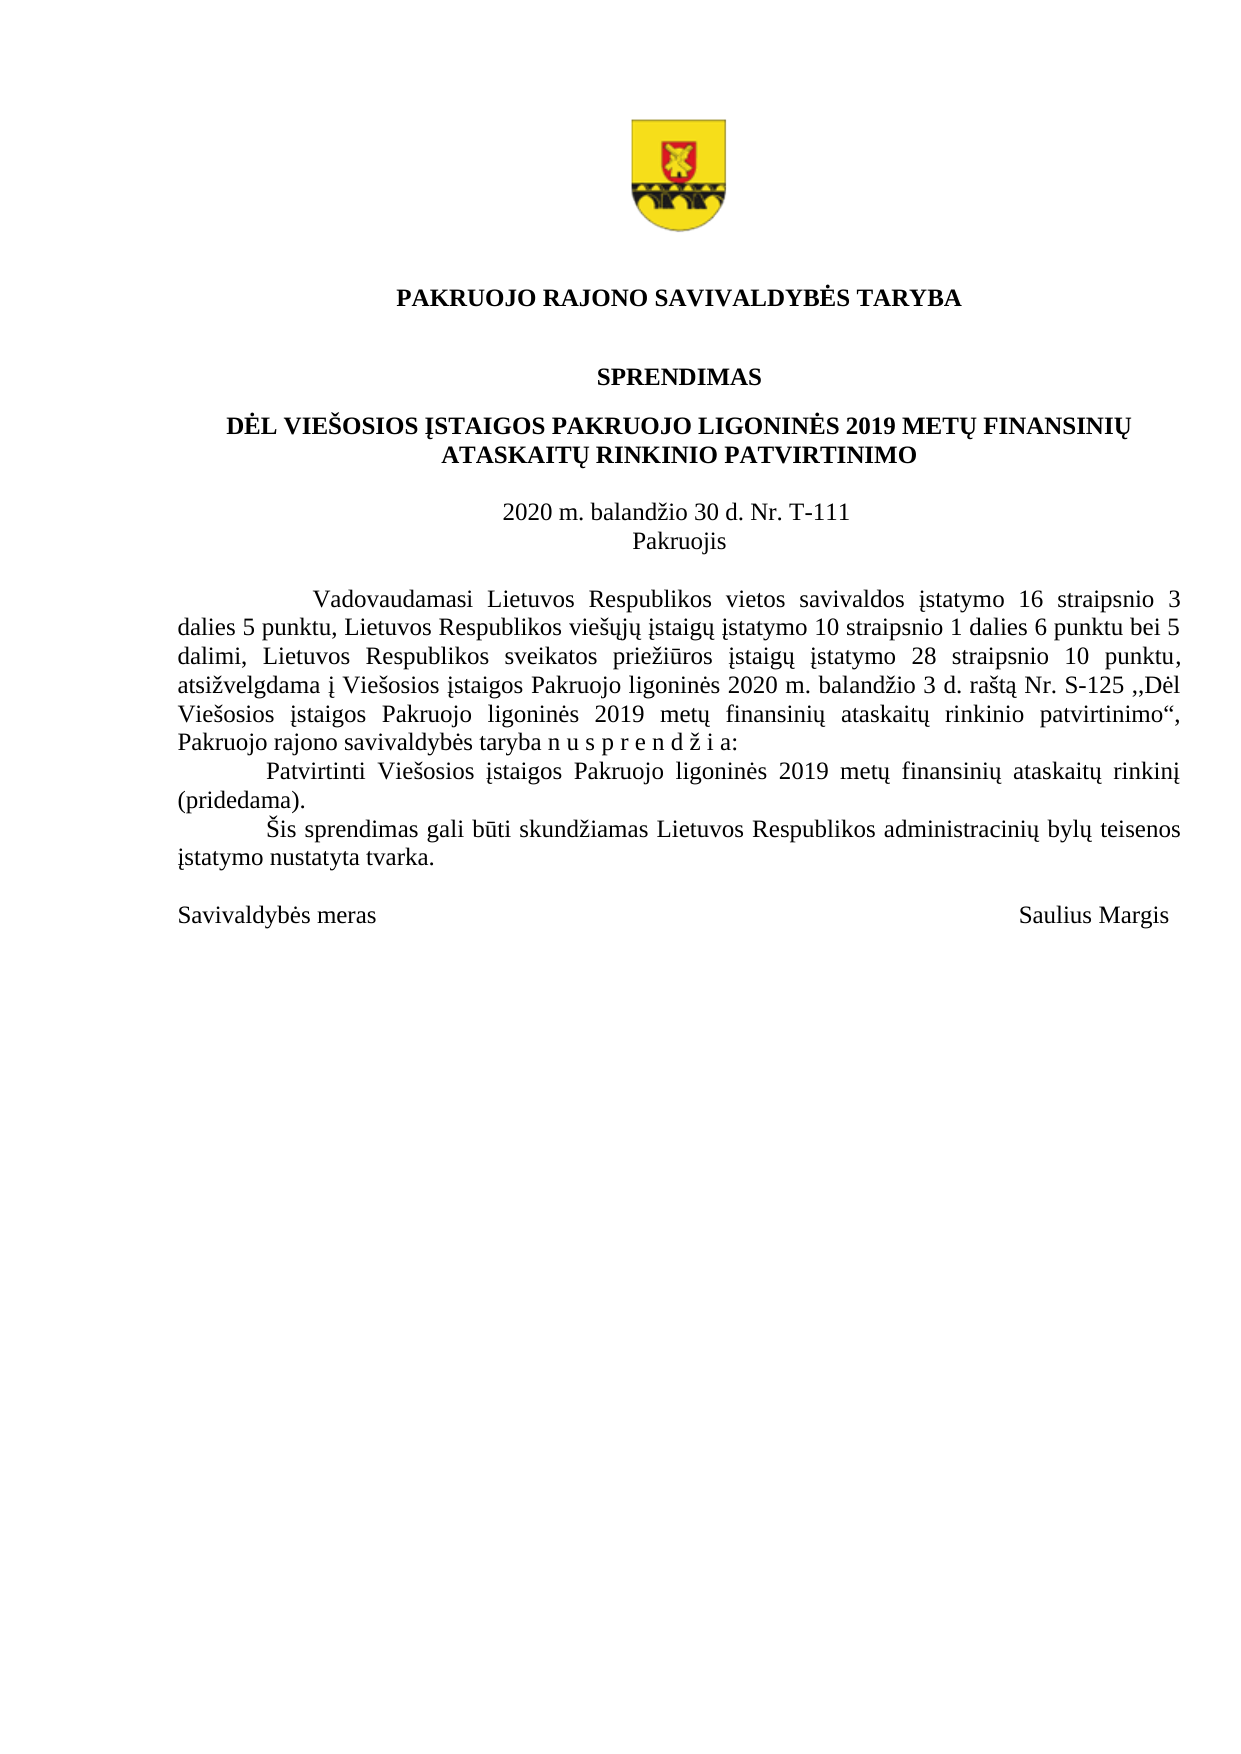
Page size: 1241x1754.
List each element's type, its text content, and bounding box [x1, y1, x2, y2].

text Vadovaudamasi Lietuvos Respublikos vietos savivaldos įstatymo 16 straipsnio 3 dalies 5 punktu, Lietuvos Respublikos viešųjų įstaigų įstatymo 10 straipsnio 1 dalies 6 punktu bei 5 dalimi, Lietuvos Respublikos sveikatos priežiūros įstaigų įstatymo 28 straipsnio 10 punktu, atsižvelgdama į Viešosios įstaigos Pakruojo ligoninės 2020 m. balandžio 3 d. raštą Nr. S-125 ,,Dėl Viešosios įstaigos Pakruojo ligoninės 2019 metų finansinių ataskaitų rinkinio patvirtinimo“, Pakruojo rajono savivaldybės taryba n u s p r e n d ž i a: [177, 584, 1181, 756]
text 2020 m. balandžio 30 d. Nr. T-111 [177, 497, 1181, 526]
text Šis sprendimas gali būti skundžiamas Lietuvos Respublikos administracinių bylų teisenos įstatymo nustatyta tvarka. [177, 814, 1181, 871]
text DĖL VIEŠOSIOS ĮSTAIGOS PAKRUOJO LIGONINĖS 2019 METŲ FINANSINIŲ ATASKAITŲ RINKINIO PATVIRTINIMO [177, 411, 1181, 469]
text Pakruojis [177, 526, 1181, 555]
text Patvirtinti Viešosios įstaigos Pakruojo ligoninės 2019 metų finansinių ataskaitų rinkinį (pridedama). [177, 756, 1181, 814]
subtitle PAKRUOJO RAJONO SAVIVALDYBĖS TARYBA [177, 283, 1181, 312]
subtitle SPRENDIMAS [177, 362, 1181, 390]
text Savivaldybės meras Saulius Margis [177, 900, 1181, 929]
